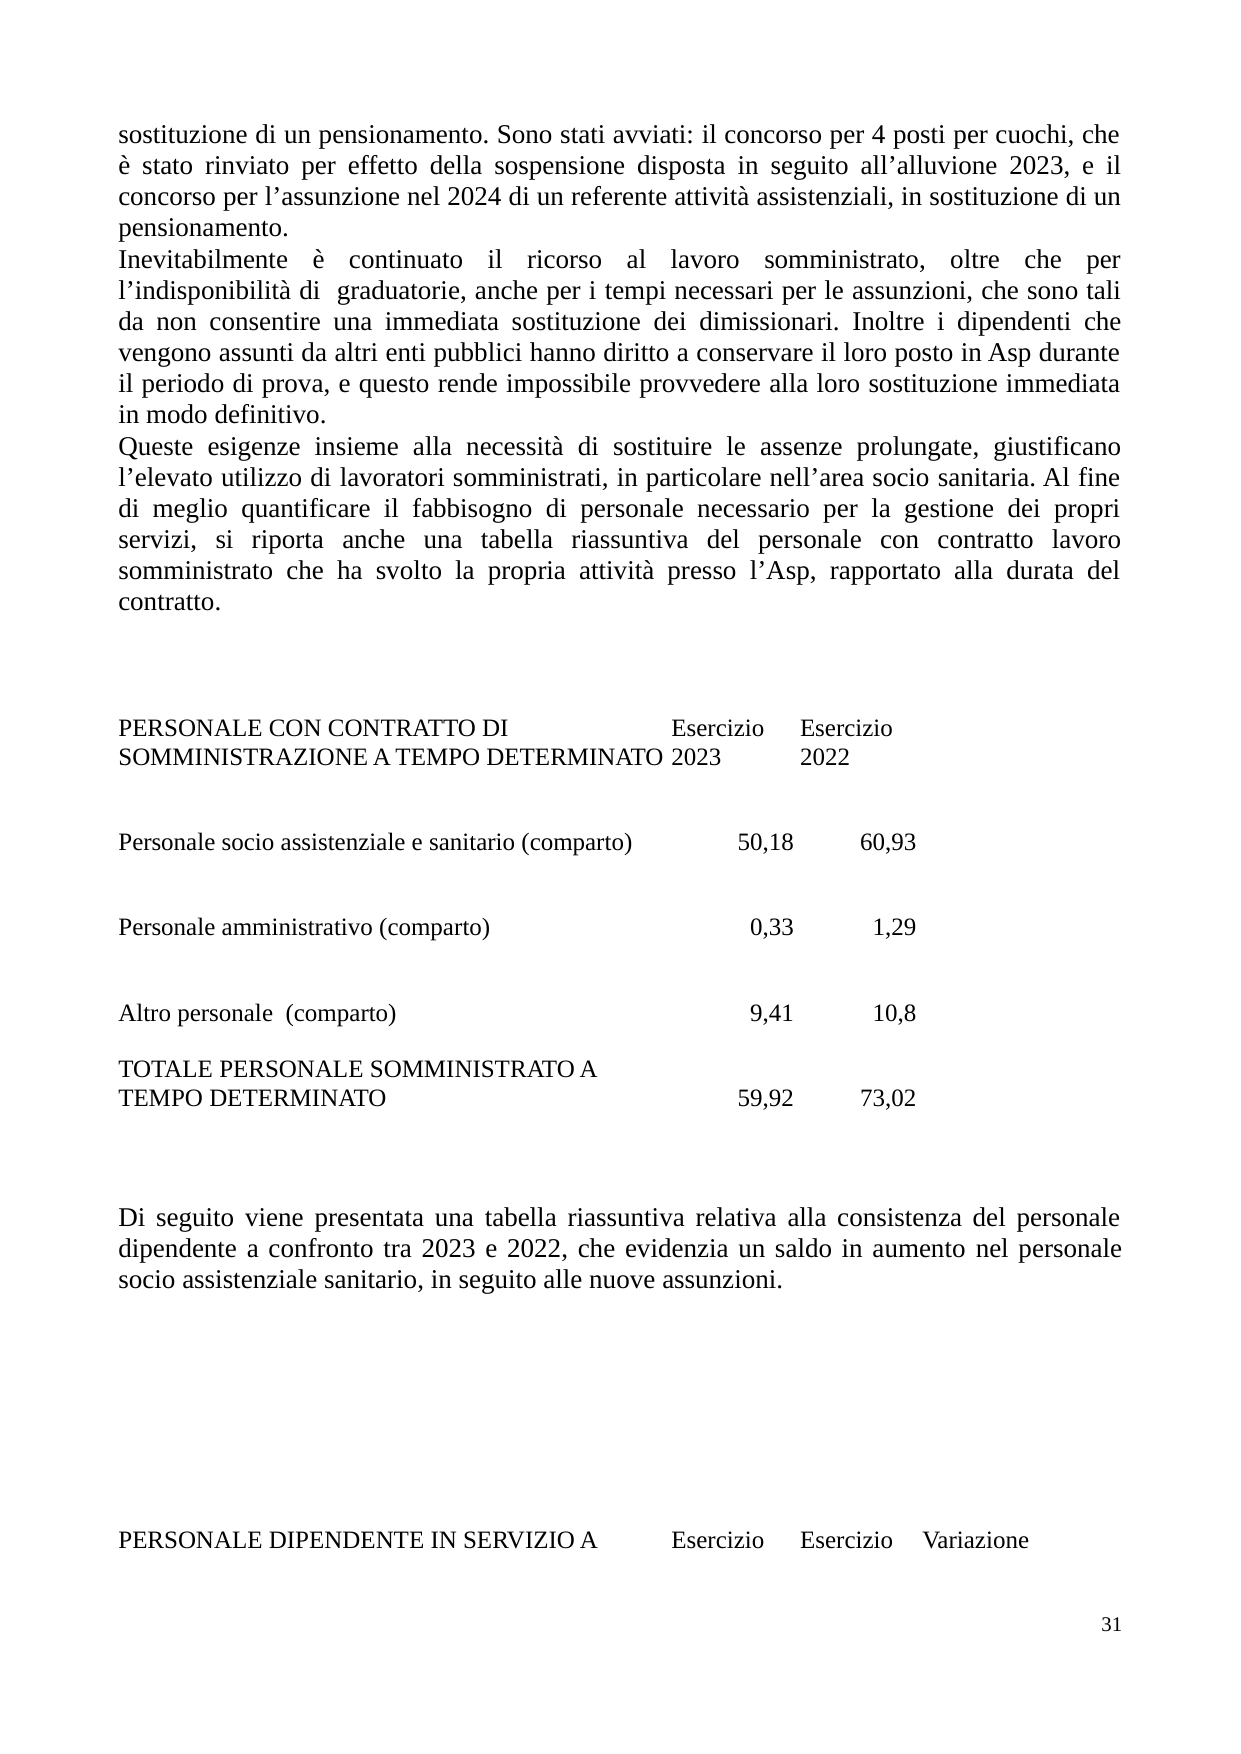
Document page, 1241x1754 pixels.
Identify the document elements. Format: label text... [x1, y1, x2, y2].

table_cell 60,93 [797, 770, 919, 856]
table_cell Personale socio assistenziale e sanitario (comparto) [115, 770, 668, 856]
text Queste esigenze insieme alla necessità di sostituire le assenze prolungate, giustificano l’elevato utilizzo di lavoratori somministrati, in particolare nell’area socio sanitaria. Al fine di meglio quantificare il fabbisogno di personale necessario per la gestione dei propri servizi, si riporta anche una tabella riassuntiva del personale con contratto lavoro somministrato che ha svolto la propria attività presso l’Asp, rapportato alla durata del contratto. [118, 429, 1122, 616]
table_cell 0,33 [668, 856, 797, 941]
table_header Variazione [919, 1510, 1052, 1554]
table_cell TOTALE PERSONALE SOMMINISTRATO A TEMPO DETERMINATO [115, 1027, 668, 1112]
text Inevitabilmente è continuato il ricorso al lavoro somministrato, oltre che per l’indisponibilità di graduatorie, anche per i tempi necessari per le assunzioni, che sono tali da non consentire una immediata sostituzione dei dimissionari. Inoltre i dipendenti che vengono assunti da altri enti pubblici hanno diritto a conservare il loro posto in Asp durante il periodo di prova, e questo rende impossibile provvedere alla loro sostituzione immediata in modo definitivo. [118, 243, 1122, 429]
table_cell Altro personale (comparto) [115, 941, 668, 1027]
table_header Esercizio [797, 1510, 919, 1554]
table_cell 10,8 [797, 941, 919, 1027]
table_header Esercizio 2023 [668, 679, 797, 770]
table_cell 9,41 [668, 941, 797, 1027]
table_cell Personale amministrativo (comparto) [115, 856, 668, 941]
table_header PERSONALE DIPENDENTE IN SERVIZIO A [115, 1510, 668, 1554]
table_cell 73,02 [797, 1027, 919, 1112]
table_header Esercizio 2022 [797, 679, 919, 770]
table_cell 1,29 [797, 856, 919, 941]
table_cell 59,92 [668, 1027, 797, 1112]
table_cell 50,18 [668, 770, 797, 856]
table_header PERSONALE CON CONTRATTO DI SOMMINISTRAZIONE A TEMPO DETERMINATO [115, 679, 668, 770]
table_header Esercizio [668, 1510, 797, 1554]
text Di seguito viene presentata una tabella riassuntiva relativa alla consistenza del personale dipendente a confronto tra 2023 e 2022, che evidenzia un saldo in aumento nel personale socio assistenziale sanitario, in seguito alle nuove assunzioni. [118, 1201, 1122, 1294]
text sostituzione di un pensionamento. Sono stati avviati: il concorso per 4 posti per cuochi, che è stato rinviato per effetto della sospensione disposta in seguito all’alluvione 2023, e il concorso per l’assunzione nel 2024 di un referente attività assistenziali, in sostituzione di un pensionamento. [118, 118, 1122, 243]
